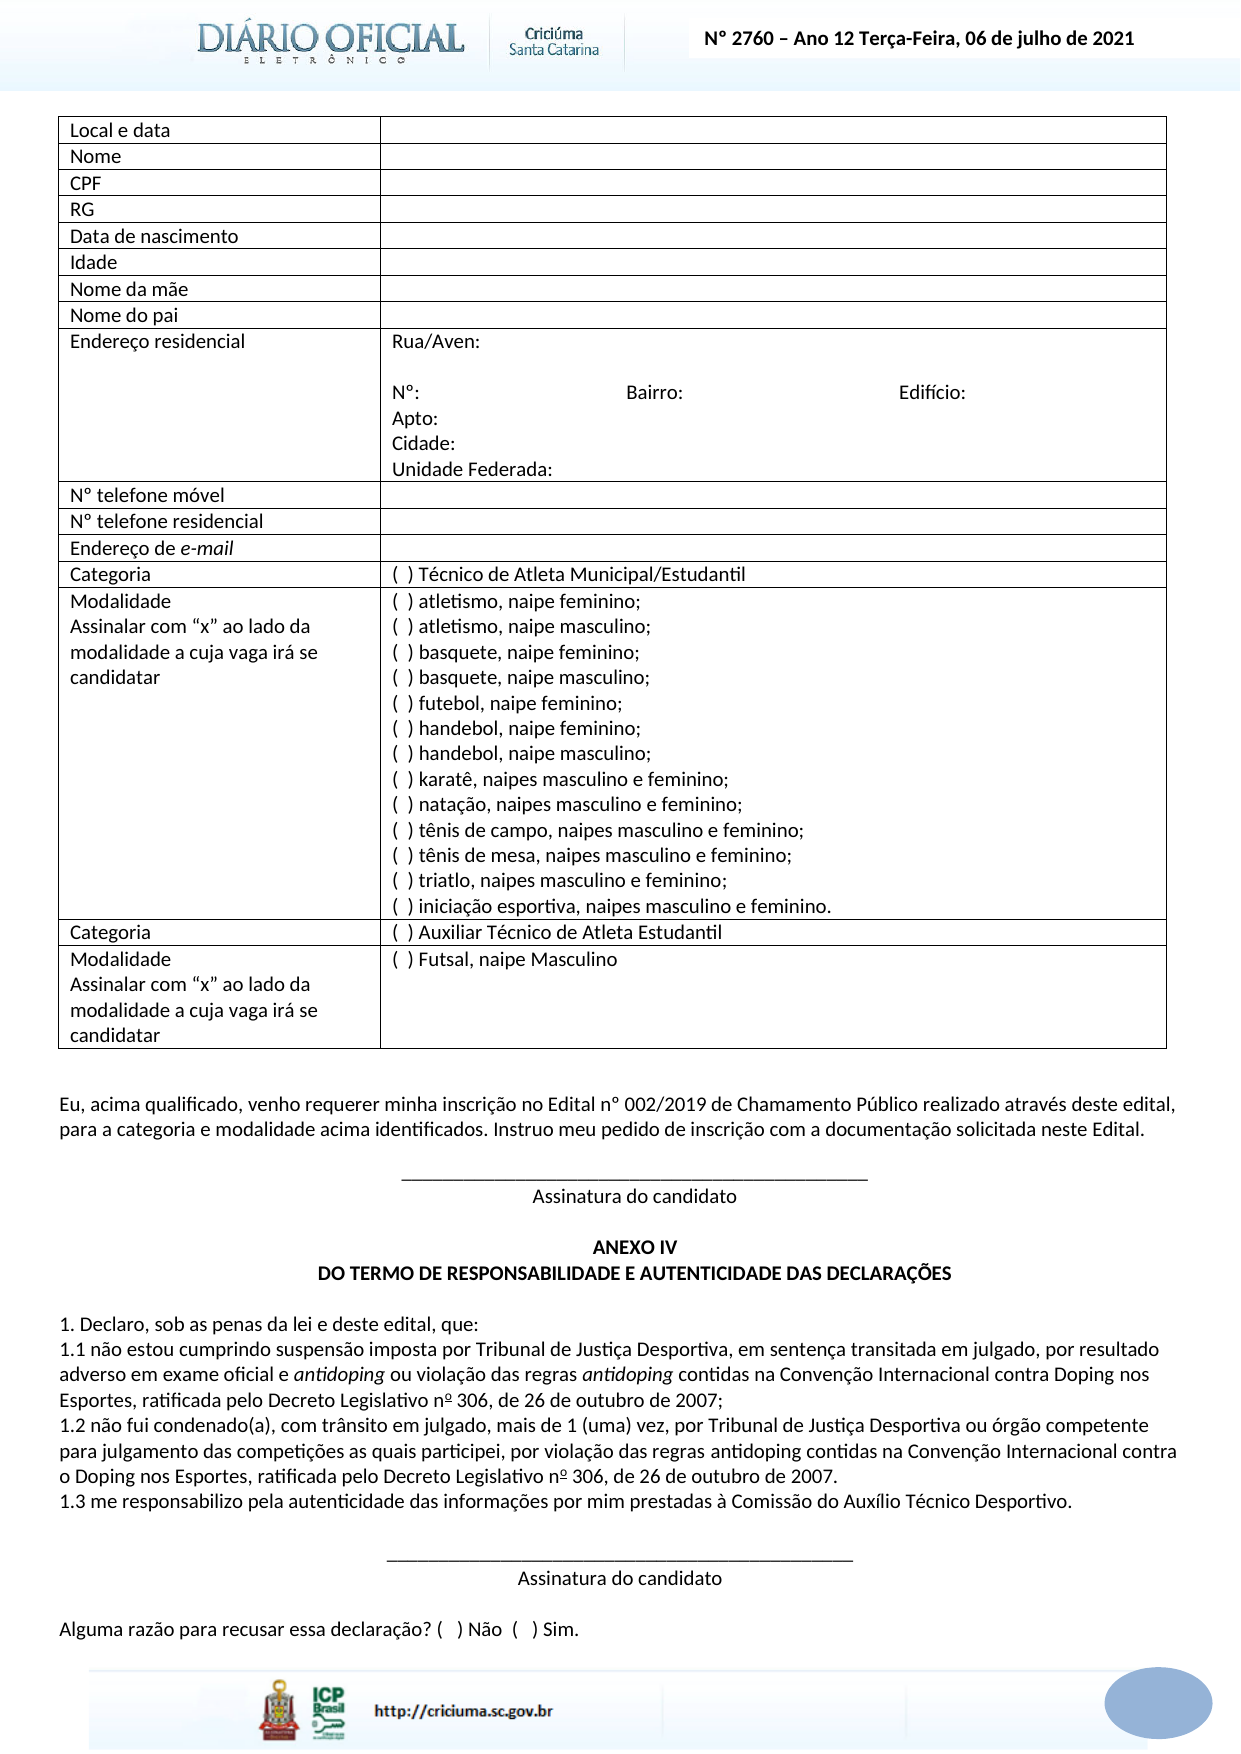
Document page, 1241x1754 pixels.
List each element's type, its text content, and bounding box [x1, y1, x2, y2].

text 1. Declaro, sob as penas da lei e deste edital, que: [59, 1311, 1181, 1336]
text Assinatura do candidato [89, 1184, 1181, 1209]
table_cell Nº telefone móvel [59, 482, 380, 508]
table_cell Endereço de e-mail [59, 535, 380, 561]
table_header Local e data [59, 117, 380, 142]
table_cell Nome da mãe [59, 276, 380, 301]
table_cell [381, 196, 1166, 222]
table_cell CPF [59, 170, 380, 195]
table_cell Modalidade Assinalar com “x” ao lado da modalidade a cuja vaga irá se candidatar [59, 588, 380, 918]
table_cell Modalidade Assinalar com “x” ao lado da modalidade a cuja vaga irá se candidatar [59, 946, 380, 1048]
table_cell Idade [59, 249, 380, 275]
table_cell [381, 170, 1166, 195]
table_cell [381, 249, 1166, 275]
table_cell [381, 482, 1166, 508]
table_cell RG [59, 196, 380, 222]
table_cell Nº telefone residencial [59, 509, 380, 534]
text _____________________________________________ [59, 1539, 1181, 1565]
table_cell ( ) Futsal, naipe Masculino [381, 946, 1166, 1048]
text 1.3 me responsabilizo pela autenticidade das informações por mim prestadas à Comissão do Auxílio Técnico Desportivo. [59, 1489, 1181, 1514]
table_cell Rua/Aven: Nº: Bairro: Edifício: Apto: Cidade: Unidade Federada: [381, 329, 1166, 481]
table_cell Data de nascimento [59, 223, 380, 248]
table_cell Nome do pai [59, 302, 380, 328]
table_cell ( ) Auxiliar Técnico de Atleta Estudantil [381, 920, 1166, 945]
text Assinatura do candidato [59, 1565, 1181, 1590]
text _____________________________________________ [89, 1158, 1181, 1184]
table_cell ( ) Técnico de Atleta Municipal/Estudantil [381, 562, 1166, 587]
table_cell [381, 223, 1166, 248]
text DO TERMO DE RESPONSABILIDADE E AUTENTICIDADE DAS DECLARAÇÕES [89, 1260, 1181, 1285]
table_cell [381, 144, 1166, 169]
table_cell [381, 276, 1166, 301]
table_cell Categoria [59, 920, 380, 945]
table_cell ( ) atletismo, naipe feminino; ( ) atletismo, naipe masculino; ( ) basquete, naipe feminino; ( ) basquete, naipe masculino; ( ) futebol, naipe feminino; ( ) handebol, naipe feminino; ( ) handebol, naipe masculino; ( ) karatê, naipes masculino e feminino; ( ) natação, naipes masculino e feminino; ( ) tênis de campo, naipes masculino e feminino; ( ) tênis de mesa, naipes masculino e feminino; ( ) triatlo, naipes masculino e feminino; ( ) iniciação esportiva, naipes masculino e feminino. [381, 588, 1166, 918]
text ANEXO IV [89, 1234, 1181, 1260]
table_cell [381, 302, 1166, 328]
table_header [381, 117, 1166, 142]
text 1.2 não fui condenado(a), com trânsito em julgado, mais de 1 (uma) vez, por Tribunal de Justiça Desportiva ou órgão competente para julgamento das competições as quais participei, por violação das regras antidoping contidas na Convenção Internacional contra o Doping nos Esportes, ratificada pelo Decreto Legislativo no 306, de 26 de outubro de 2007. [59, 1412, 1181, 1489]
table_cell Endereço residencial [59, 329, 380, 481]
text Alguma razão para recusar essa declaração? ( ) Não ( ) Sim. [59, 1616, 1181, 1641]
table_cell [381, 535, 1166, 561]
text 1.1 não estou cumprindo suspensão imposta por Tribunal de Justiça Desportiva, em sentença transitada em julgado, por resultado adverso em exame oficial e antidoping ou violação das regras antidoping contidas na Convenção Internacional contra Doping nos Esportes, ratificada pelo Decreto Legislativo no 306, de 26 de outubro de 2007; [59, 1336, 1181, 1412]
table_cell Categoria [59, 562, 380, 587]
text Eu, acima qualificado, venho requerer minha inscrição no Edital nº 002/2019 de Chamamento Público realizado através deste edital, para a categoria e modalidade acima identificados. Instruo meu pedido de inscrição com a documentação solicitada neste Edital. [59, 1091, 1181, 1142]
table_cell [381, 509, 1166, 534]
table_cell Nome [59, 144, 380, 169]
